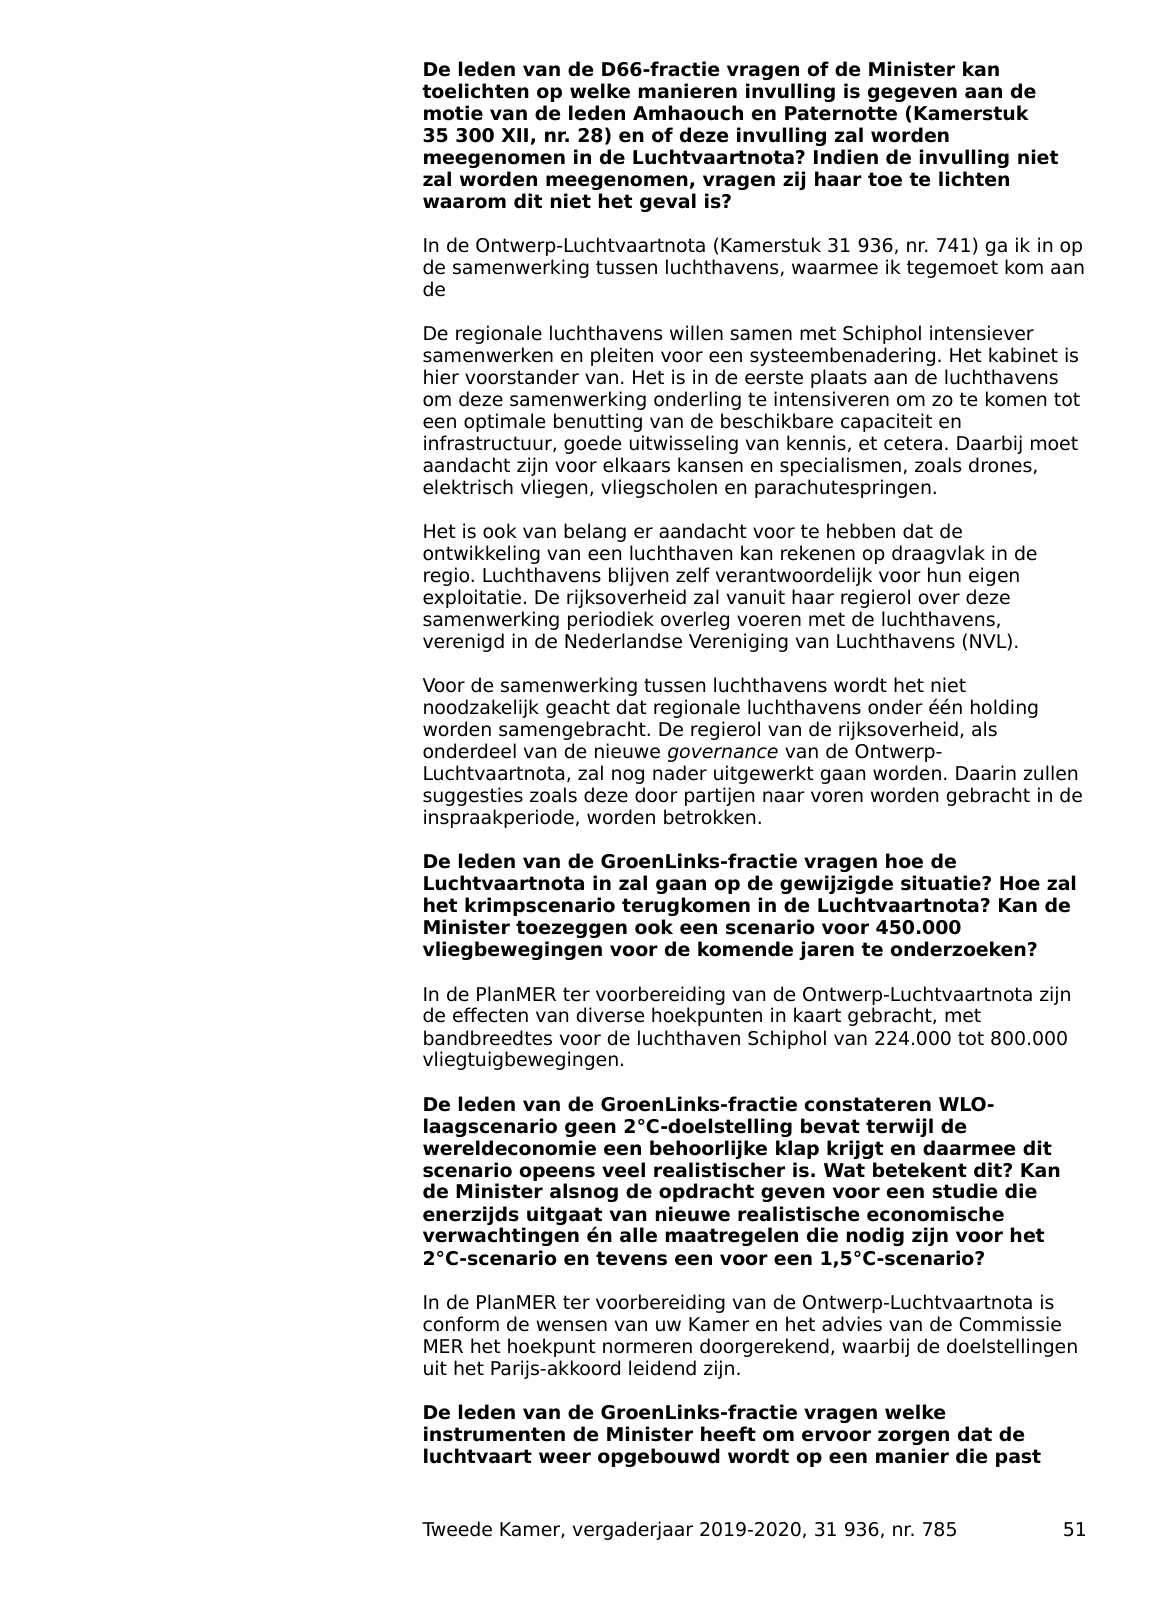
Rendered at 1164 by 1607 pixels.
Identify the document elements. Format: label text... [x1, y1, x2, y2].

text Voor de samenwerking tussen luchthavens wordt het niet noodzakelijk geacht dat regionale luchthavens onder één holding worden samengebracht. De regierol van de rijksoverheid, als onderdeel van de nieuwe governance van de Ontwerp-Luchtvaartnota, zal nog nader uitgewerkt gaan worden. Daarin zullen suggesties zoals deze door partijen naar voren worden gebracht in de inspraakperiode, worden betrokken. [422, 675, 1087, 829]
text De leden van de GroenLinks-fractie vragen hoe de Luchtvaartnota in zal gaan op de gewijzigde situatie? Hoe zal het krimpscenario terugkomen in de Luchtvaartnota? Kan de Minister toezeggen ook een scenario voor 450.000 vliegbewegingen voor de komende jaren te onderzoeken? [422, 851, 1087, 961]
text De leden van de D66-fractie vragen of de Minister kan toelichten op welke manieren invulling is gegeven aan de motie van de leden Amhaouch en Paternotte (Kamerstuk 35 300 XII, nr. 28) en of deze invulling zal worden meegenomen in de Luchtvaartnota? Indien de invulling niet zal worden meegenomen, vragen zij haar toe te lichten waarom dit niet het geval is? [422, 59, 1087, 213]
text In de PlanMER ter voorbereiding van de Ontwerp-Luchtvaartnota zijn de effecten van diverse hoekpunten in kaart gebracht, met bandbreedtes voor de luchthaven Schiphol van 224.000 tot 800.000 vliegtuigbewegingen. [422, 983, 1087, 1071]
text De leden van de GroenLinks-fractie vragen welke instrumenten de Minister heeft om ervoor zorgen dat de luchtvaart weer opgebouwd wordt op een manier die past [422, 1402, 1087, 1468]
text In de Ontwerp-Luchtvaartnota (Kamerstuk 31 936, nr. 741) ga ik in op de samenwerking tussen luchthavens, waarmee ik tegemoet kom aan de [422, 235, 1087, 301]
text Het is ook van belang er aandacht voor te hebben dat de ontwikkeling van een luchthaven kan rekenen op draagvlak in de regio. Luchthavens blijven zelf verantwoordelijk voor hun eigen exploitatie. De rijksoverheid zal vanuit haar regierol over deze samenwerking periodiek overleg voeren met de luchthavens, verenigd in de Nederlandse Vereniging van Luchthavens (NVL). [422, 521, 1087, 653]
text De regionale luchthavens willen samen met Schiphol intensiever samenwerken en pleiten voor een systeembenadering. Het kabinet is hier voorstander van. Het is in de eerste plaats aan de luchthavens om deze samenwerking onderling te intensiveren om zo te komen tot een optimale benutting van de beschikbare capaciteit en infrastructuur, goede uitwisseling van kennis, et cetera. Daarbij moet aandacht zijn voor elkaars kansen en specialismen, zoals drones, elektrisch vliegen, vliegscholen en parachutespringen. [422, 323, 1087, 499]
text De leden van de GroenLinks-fractie constateren WLO-laagscenario geen 2°C-doelstelling bevat terwijl de wereldeconomie een behoorlijke klap krijgt en daarmee dit scenario opeens veel realistischer is. Wat betekent dit? Kan de Minister alsnog de opdracht geven voor een studie die enerzijds uitgaat van nieuwe realistische economische verwachtingen én alle maatregelen die nodig zijn voor het 2°C-scenario en tevens een voor een 1,5°C-scenario? [422, 1093, 1087, 1269]
text In de PlanMER ter voorbereiding van de Ontwerp-Luchtvaartnota is conform de wensen van uw Kamer en het advies van de Commissie MER het hoekpunt normeren doorgerekend, waarbij de doelstellingen uit het Parijs-akkoord leidend zijn. [422, 1292, 1087, 1379]
